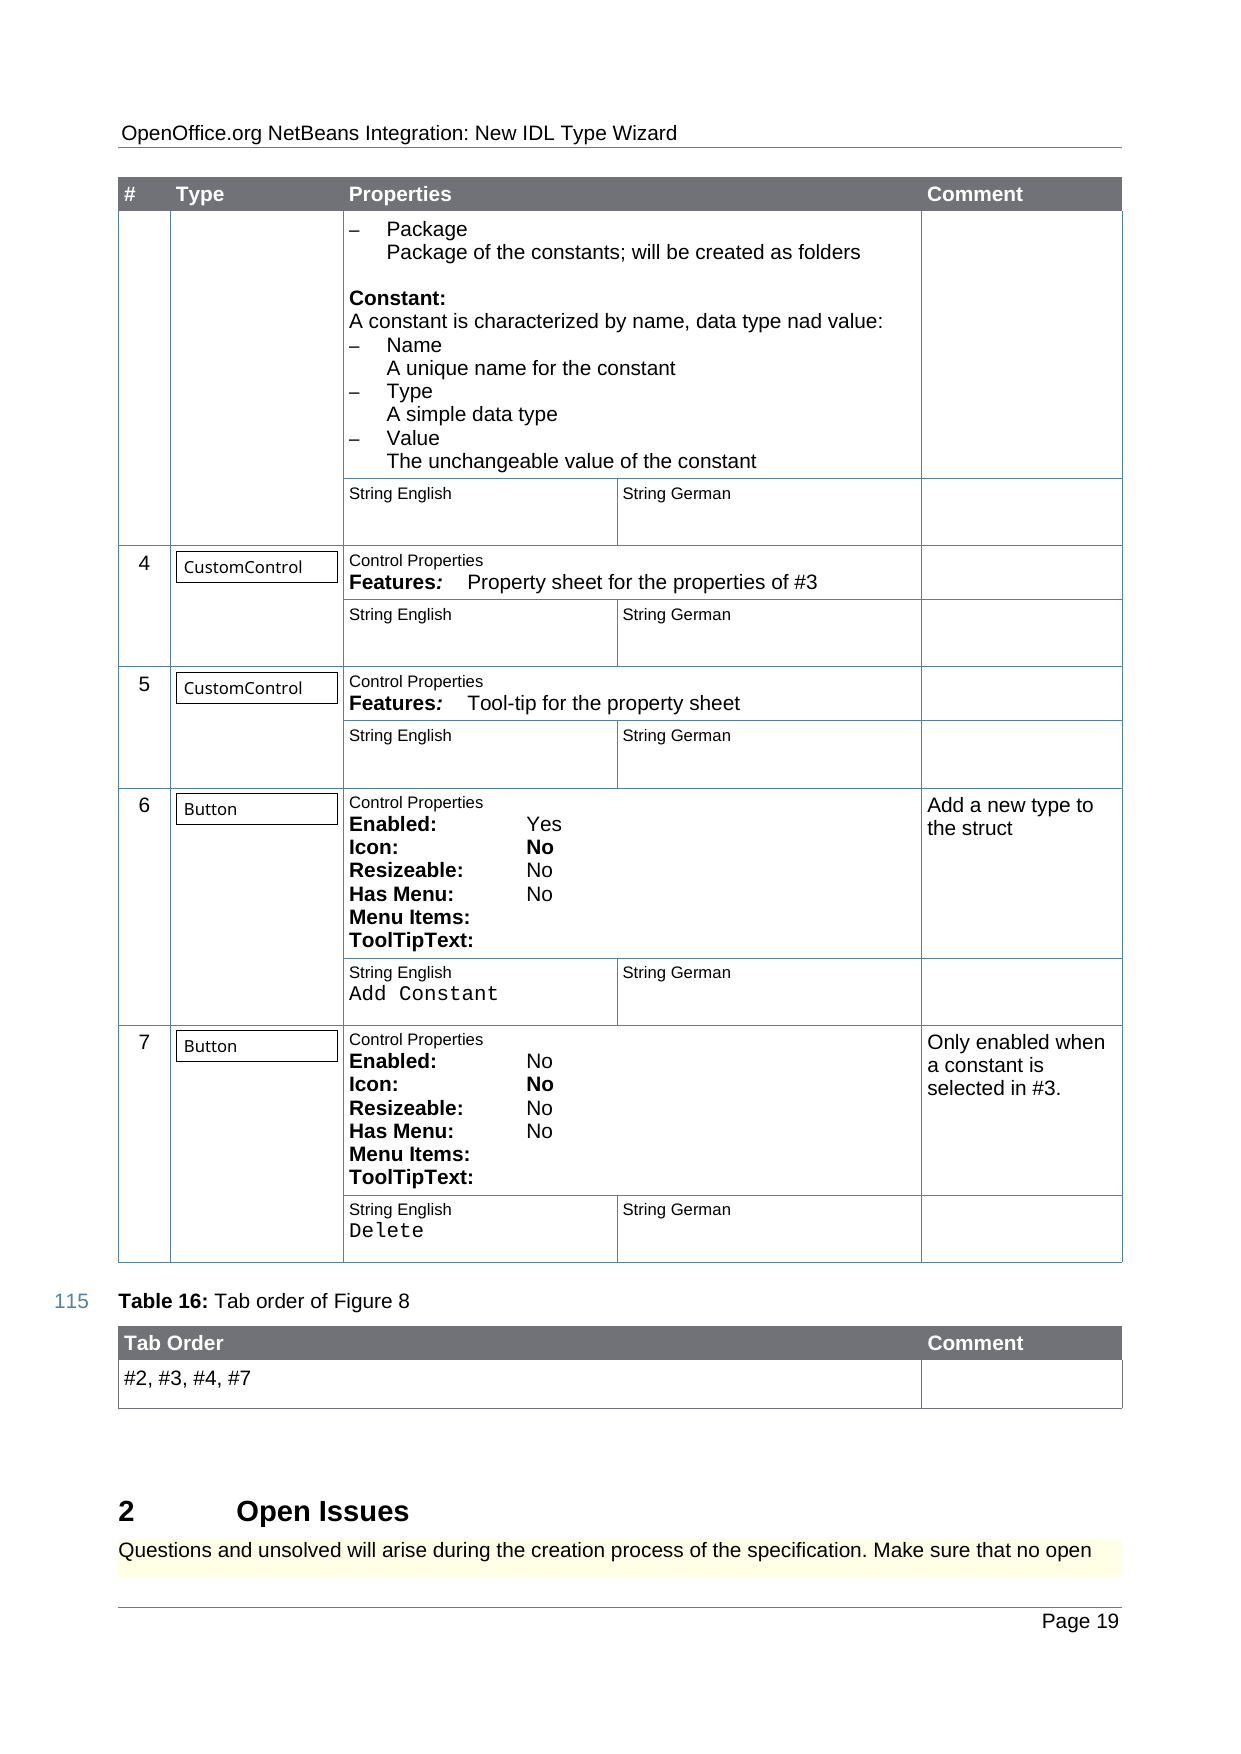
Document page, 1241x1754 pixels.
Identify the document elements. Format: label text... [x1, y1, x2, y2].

table_cell String English [344, 600, 617, 666]
table_cell 5 [119, 667, 170, 788]
table_header Add a new type to the struct [922, 789, 1122, 958]
table_cell [922, 1360, 1122, 1408]
text Table 16: Tab order of Figure 8 [118, 1290, 1122, 1313]
table_cell [171, 1026, 343, 1262]
table_header Type [170, 177, 343, 211]
table_header [922, 211, 1122, 478]
table_header Only enabled when a constant is selected in #3. [922, 1026, 1122, 1195]
table_header Comment [921, 1326, 1122, 1360]
table_cell [922, 1196, 1122, 1262]
text Questions and unsolved will arise during the creation process of the specification. Make sure that no open [118, 1539, 1122, 1562]
table_header Tab Order [118, 1326, 921, 1360]
table_cell 6 [119, 789, 170, 1025]
table_cell String English Add Constant [344, 959, 617, 1025]
table_header Control Properties Enabled: No Icon: No Resizeable: No Has Menu: No Menu Items: ToolTipText: [344, 1026, 921, 1195]
table_header [922, 546, 1122, 599]
table_cell [922, 479, 1122, 545]
table_cell [171, 667, 343, 788]
table_cell [922, 721, 1122, 788]
table_header Control Properties Features: Tool-tip for the property sheet [344, 667, 921, 720]
table_cell String English [344, 721, 617, 788]
table_cell [119, 211, 170, 545]
table_cell String German [618, 959, 921, 1025]
table_cell String German [618, 1196, 921, 1262]
table_header Control Properties Features: Property sheet for the properties of #3 [344, 546, 921, 599]
table_header Control Properties Features: Constant group with properties and types. Properties: Name Name for the constants, <Name>.idl will be created Package Package of the constants; will be created as folders Constant: A constant is characterized by name, data type nad value: Name A unique name for the constant Type A simple data type Value The unchangeable value of the constant [344, 211, 921, 478]
table_cell [922, 600, 1122, 666]
table_cell String German [618, 721, 921, 788]
table_cell 4 [119, 546, 170, 666]
table_header [922, 667, 1122, 720]
subtitle Open Issues [118, 1494, 1122, 1527]
table_cell [922, 959, 1122, 1025]
table_header Comment [921, 177, 1122, 211]
table_header # [118, 177, 170, 211]
table_cell String English Delete [344, 1196, 617, 1262]
table_cell [171, 546, 343, 666]
table_cell String German [618, 600, 921, 666]
table_cell #2, #3, #4, #7 [119, 1360, 921, 1408]
table_cell [171, 211, 343, 545]
table_cell String German [618, 479, 921, 545]
table_header Control Properties Enabled: Yes Icon: No Resizeable: No Has Menu: No Menu Items: ToolTipText: [344, 789, 921, 958]
table_cell [171, 789, 343, 1025]
table_cell String English [344, 479, 617, 545]
table_header Properties [343, 177, 921, 211]
table_cell 7 [119, 1026, 170, 1262]
